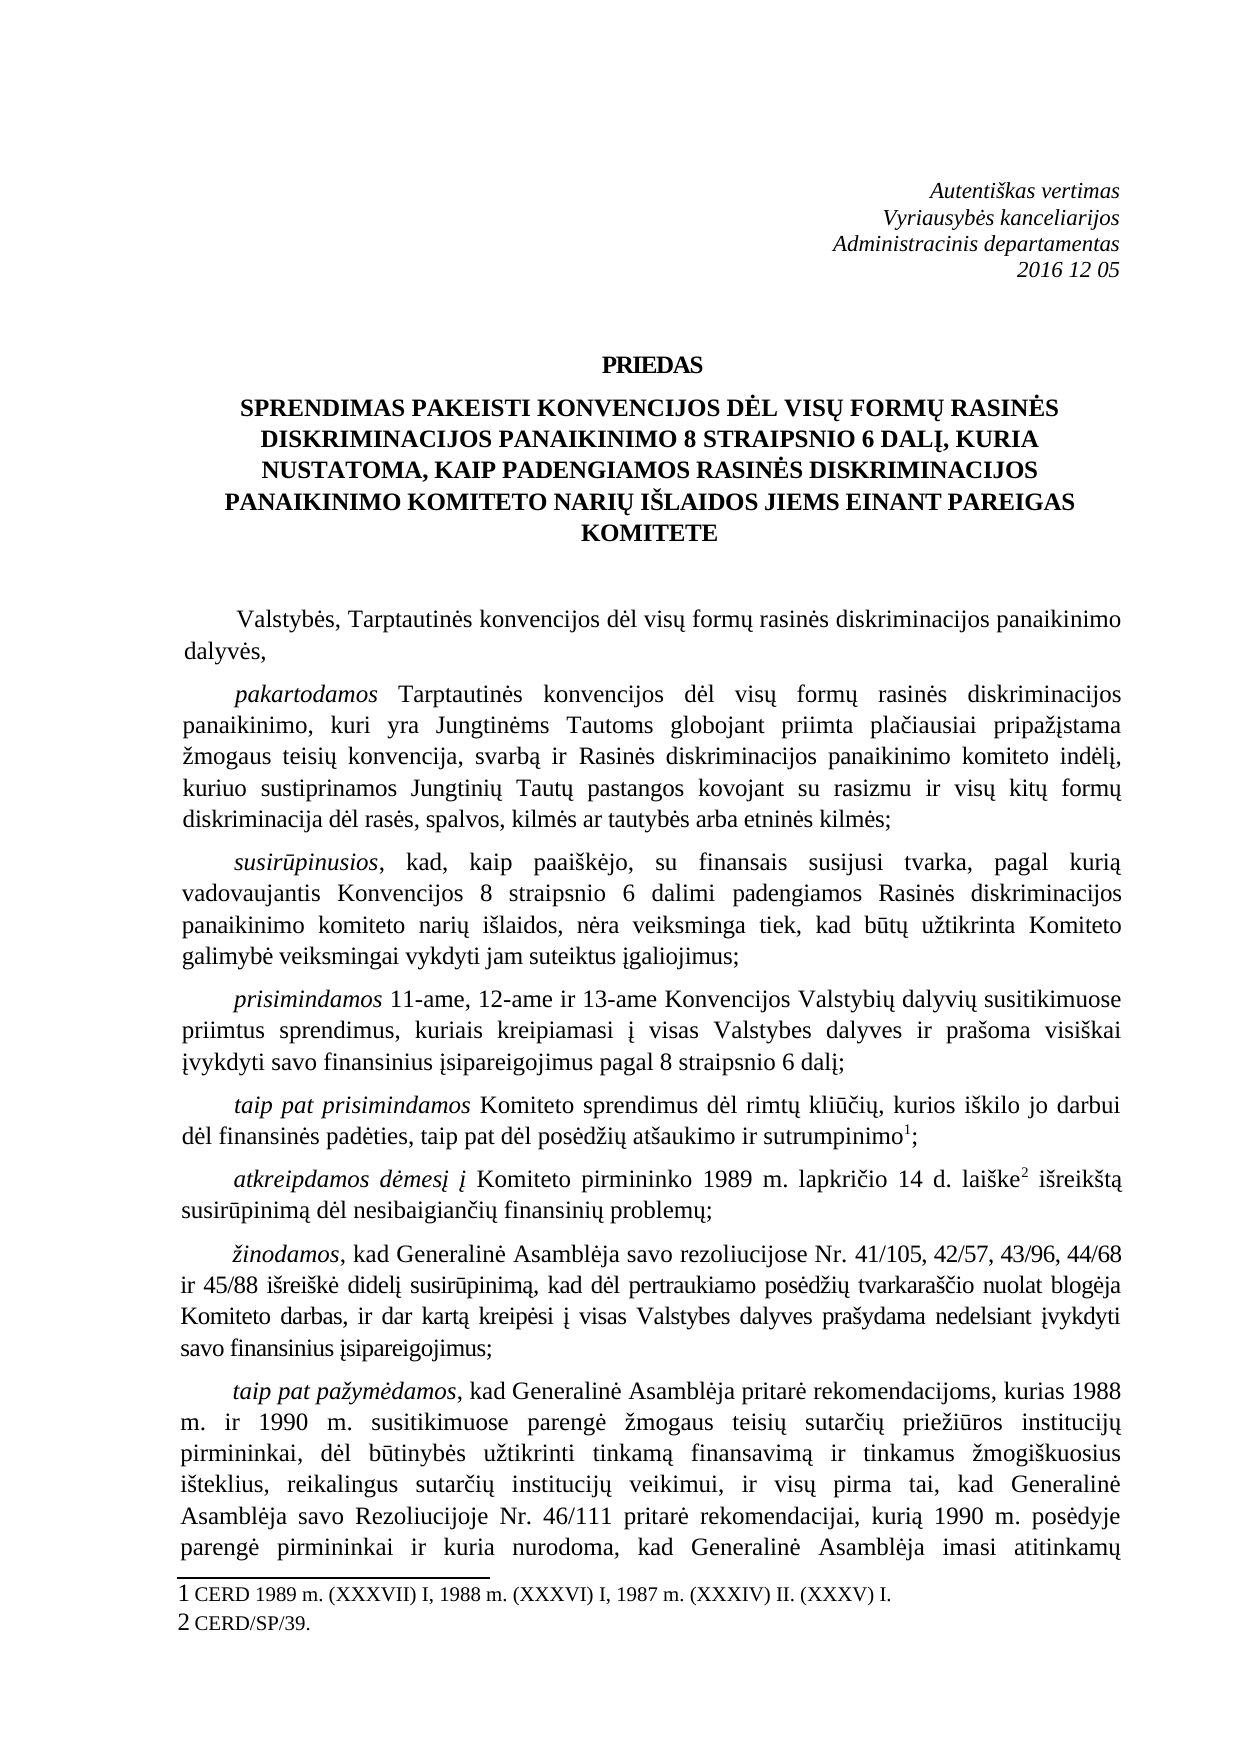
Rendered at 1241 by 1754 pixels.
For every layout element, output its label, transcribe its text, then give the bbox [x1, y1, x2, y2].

text susirūpinusios, kad, kaip paaiškėjo, su finansais susijusi tvarka, pagal kurią vadovaujantis Konvencijos 8 straipsnio 6 dalimi padengiamos Rasinės diskriminacijos panaikinimo komiteto narių išlaidos, nėra veiksminga tiek, kad būtų užtikrinta Komiteto galimybė veiksmingai vykdyti jam suteiktus įgaliojimus; [182, 845, 1122, 970]
text Vyriausybės kanceliarijos [177, 203, 1122, 230]
text Administracinis departamentas [177, 230, 1122, 256]
text Valstybės, Tarptautinės konvencijos dėl visų formų rasinės diskriminacijos panaikinimo dalyvės, [184, 602, 1122, 664]
text Autentiškas vertimas [177, 177, 1122, 203]
text atkreipdamos dėmesį į Komiteto pirmininko 1989 m. lapkričio 14 d. laiške išreikštą susirūpinimą dėl nesibaigiančių finansinių problemų; [181, 1162, 1122, 1224]
text PRIEDAS [184, 347, 1122, 378]
text SPRENDIMAS PAKEISTI KONVENCIJOS DĖL VISŲ FORMŲ RASINĖS DISKRIMINACIJOS PANAIKINIMO 8 STRAIPSNIO 6 DALĮ, KURIA NUSTATOMA, KAIP PADENGIAMOS RASINĖS DISKRIMINACIJOS PANAIKINIMO KOMITETO NARIŲ IŠLAIDOS JIEMS EINANT PAREIGAS KOMITETE [177, 391, 1122, 547]
text taip pat prisimindamos Komiteto sprendimus dėl rimtų kliūčių, kurios iškilo jo darbui dėl finansinės padėties, taip pat dėl posėdžių atšaukimo ir sutrumpinimo; [182, 1087, 1122, 1150]
text prisimindamos 11-ame, 12-ame ir 13-ame Konvencijos Valstybių dalyvių susitikimuose priimtus sprendimus, kuriais kreipiamasi į visas Valstybes dalyves ir prašoma visiškai įvykdyti savo finansinius įsipareigojimus pagal 8 straipsnio 6 dalį; [182, 982, 1122, 1075]
text CERD/SP/39. [177, 1607, 1122, 1636]
text CERD 1989 m. (XXXVII) I, 1988 m. (XXXVI) I, 1987 m. (XXXIV) II. (XXXV) I. [177, 1578, 1122, 1607]
text žinodamos, kad Generalinė Asamblėja savo rezoliucijose Nr. 41/105, 42/57, 43/96, 44/68 ir 45/88 išreiškė didelį susirūpinimą, kad dėl pertraukiamo posėdžių tvarkaraščio nuolat blogėja Komiteto darbas, ir dar kartą kreipėsi į visas Valstybes dalyves prašydama nedelsiant įvykdyti savo finansinius įsipareigojimus; [180, 1236, 1122, 1361]
text 2016 12 05 [177, 256, 1122, 283]
text taip pat pažymėdamos, kad Generalinė Asamblėja pritarė rekomendacijoms, kurias 1988 m. ir 1990 m. susitikimuose parengė žmogaus teisių sutarčių priežiūros institucijų pirmininkai, dėl būtinybės užtikrinti tinkamą finansavimą ir tinkamus žmogiškuosius išteklius, reikalingus sutarčių institucijų veikimui, ir visų pirma tai, kad Generalinė Asamblėja savo Rezoliucijoje Nr. 46/111 pritarė rekomendacijai, kurią 1990 m. posėdyje parengė pirmininkai ir kuria nurodoma, kad Generalinė Asamblėja imasi atitinkamų [180, 1373, 1122, 1561]
text pakartodamos Tarptautinės konvencijos dėl visų formų rasinės diskriminacijos panaikinimo, kuri yra Jungtinėms Tautoms globojant priimta plačiausiai pripažįstama žmogaus teisių konvencija, svarbą ir Rasinės diskriminacijos panaikinimo komiteto indėlį, kuriuo sustiprinamos Jungtinių Tautų pastangos kovojant su rasizmu ir visų kitų formų diskriminacija dėl rasės, spalvos, kilmės ar tautybės arba etninės kilmės; [182, 676, 1122, 833]
